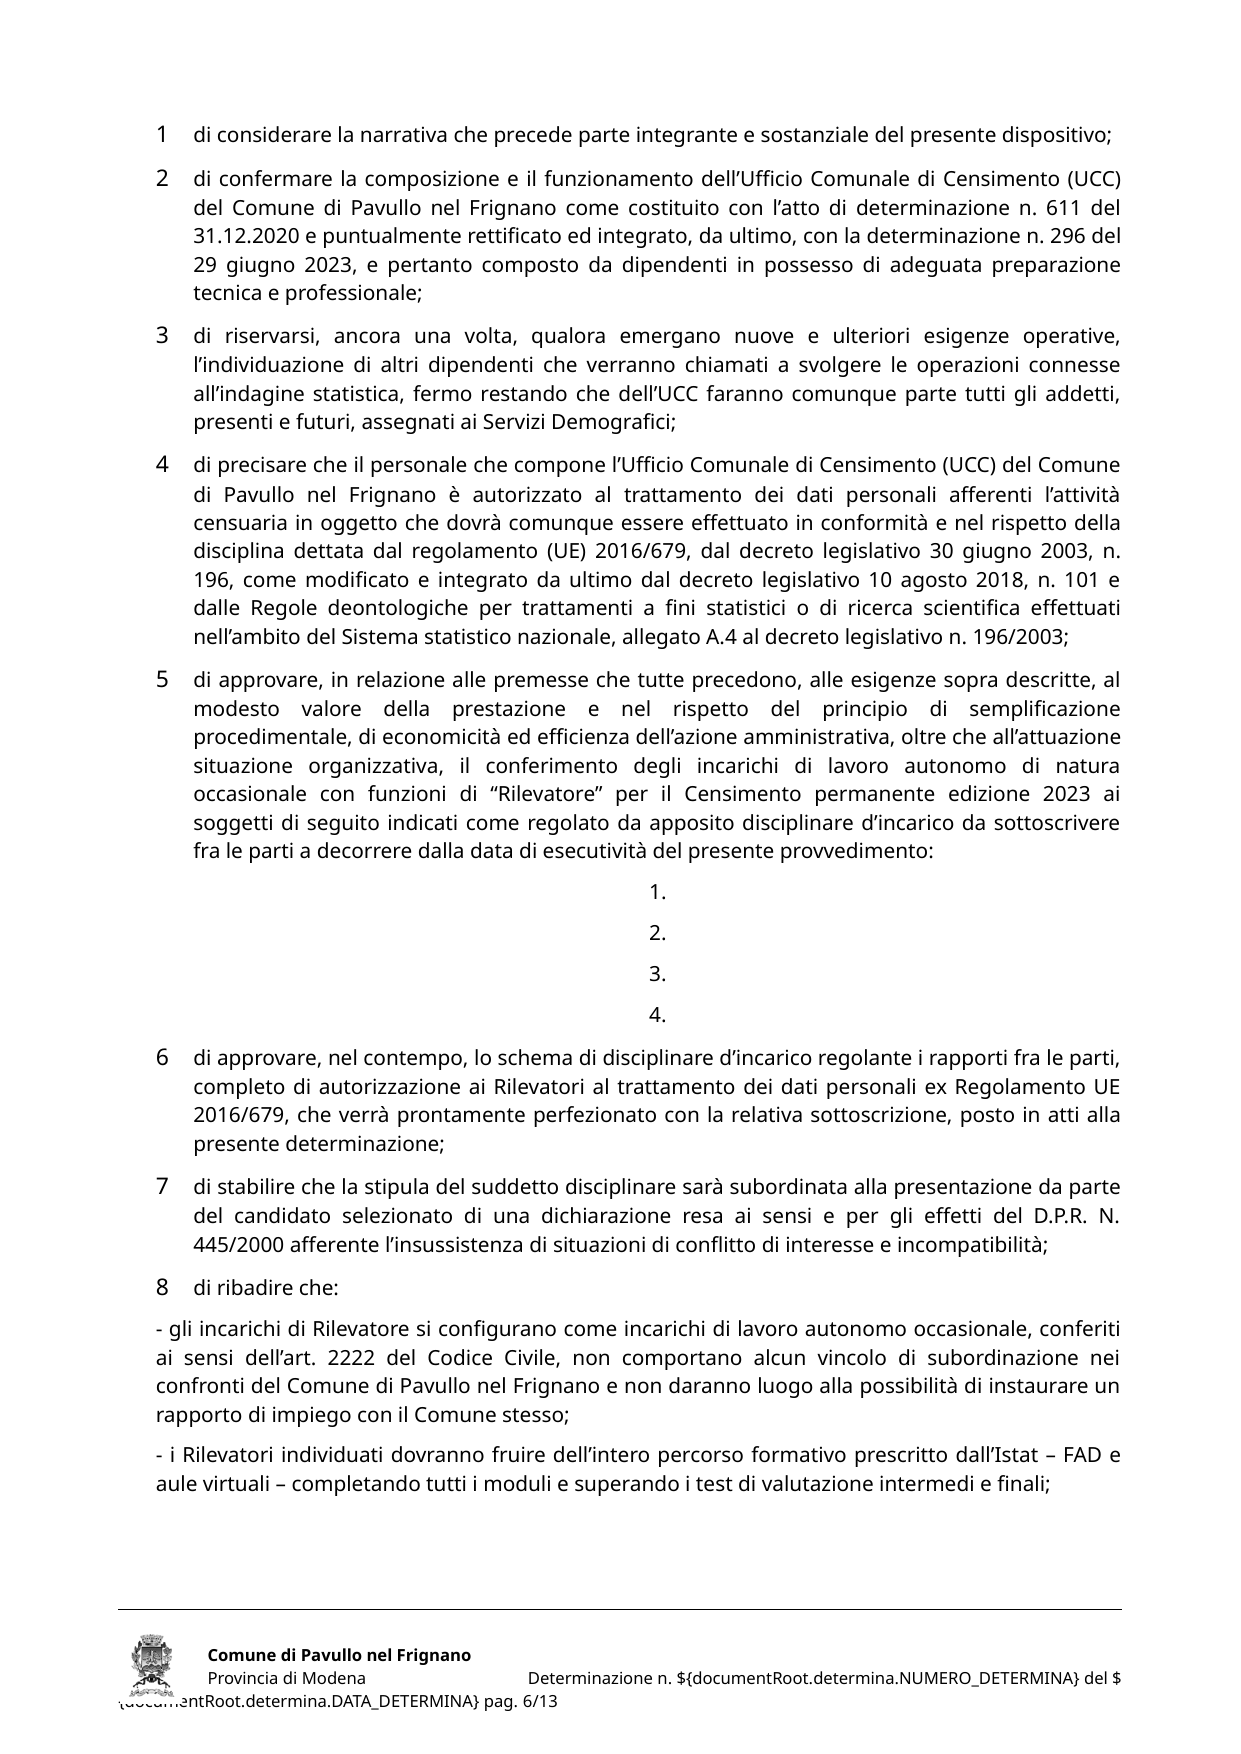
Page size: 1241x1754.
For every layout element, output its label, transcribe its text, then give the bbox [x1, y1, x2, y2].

list di approvare, in relazione alle premesse che tutte precedono, alle esigenze sopra descritte, al modesto valore della prestazione e nel rispetto del principio di semplificazione procedimentale, di economicità ed efficienza dell’azione amministrativa, oltre che all’attuazione situazione organizzativa, il conferimento degli incarichi di lavoro autonomo di natura occasionale con funzioni di “Rilevatore” per il Censimento permanente edizione 2023 ai soggetti di seguito indicati come regolato da apposito disciplinare d’incarico da sottoscrivere fra le parti a decorrere dalla data di esecutività del presente provvedimento: [156, 663, 1122, 865]
text 2. [193, 918, 1122, 947]
text - i Rilevatori individuati dovranno fruire dell’intero percorso formativo prescritto dall’Istat – FAD e aule virtuali – completando tutti i moduli e superando i test di valutazione intermedi e finali; [156, 1441, 1122, 1497]
list di considerare la narrativa che precede parte integrante e sostanziale del presente dispositivo; [156, 118, 1122, 149]
list di precisare che il personale che compone l’Ufficio Comunale di Censimento (UCC) del Comune di Pavullo nel Frignano è autorizzato al trattamento dei dati personali afferenti l’attività censuaria in oggetto che dovrà comunque essere effettuato in conformità e nel rispetto della disciplina dettata dal regolamento (UE) 2016/679, dal decreto legislativo 30 giugno 2003, n. 196, come modificato e integrato da ultimo dal decreto legislativo 10 agosto 2018, n. 101 e dalle Regole deontologiche per trattamenti a fini statistici o di ricerca scientifica effettuati nell’ambito del Sistema statistico nazionale, allegato A.4 al decreto legislativo n. 196/2003; [156, 448, 1122, 650]
text 1. [193, 877, 1122, 906]
text 4. [193, 1000, 1122, 1028]
list di confermare la composizione e il funzionamento dell’Ufficio Comunale di Censimento (UCC) del Comune di Pavullo nel Frignano come costituito con l’atto di determinazione n. 611 del 31.12.2020 e puntualmente rettificato ed integrato, da ultimo, con la determinazione n. 296 del 29 giugno 2023, e pertanto composto da dipendenti in possesso di adeguata preparazione tecnica e professionale; [156, 162, 1122, 307]
list di approvare, nel contempo, lo schema di disciplinare d’incarico regolante i rapporti fra le parti, completo di autorizzazione ai Rilevatori al trattamento dei dati personali ex Regolamento UE 2016/679, che verrà prontamente perfezionato con la relativa sottoscrizione, posto in atti alla presente determinazione; [156, 1041, 1122, 1157]
text 3. [193, 959, 1122, 987]
list di stabilire che la stipula del suddetto disciplinare sarà subordinata alla presentazione da parte del candidato selezionato di una dichiarazione resa ai sensi e per gli effetti del D.P.R. N. 445/2000 afferente l’insussistenza di situazioni di conflitto di interesse e incompatibilità; [156, 1170, 1122, 1258]
text - gli incarichi di Rilevatore si configurano come incarichi di lavoro autonomo occasionale, conferiti ai sensi dell’art. 2222 del Codice Civile, non comportano alcun vincolo di subordinazione nei confronti del Comune di Pavullo nel Frignano e non daranno luogo alla possibilità di instaurare un rapporto di impiego con il Comune stesso; [156, 1314, 1122, 1428]
picture [120, 1631, 183, 1704]
list di ribadire che: [156, 1271, 1122, 1302]
list di riservarsi, ancora una volta, qualora emergano nuove e ulteriori esigenze operative, l’individuazione di altri dipendenti che verranno chiamati a svolgere le operazioni connesse all’indagine statistica, fermo restando che dell’UCC faranno comunque parte tutti gli addetti, presenti e futuri, assegnati ai Servizi Demografici; [156, 319, 1122, 436]
